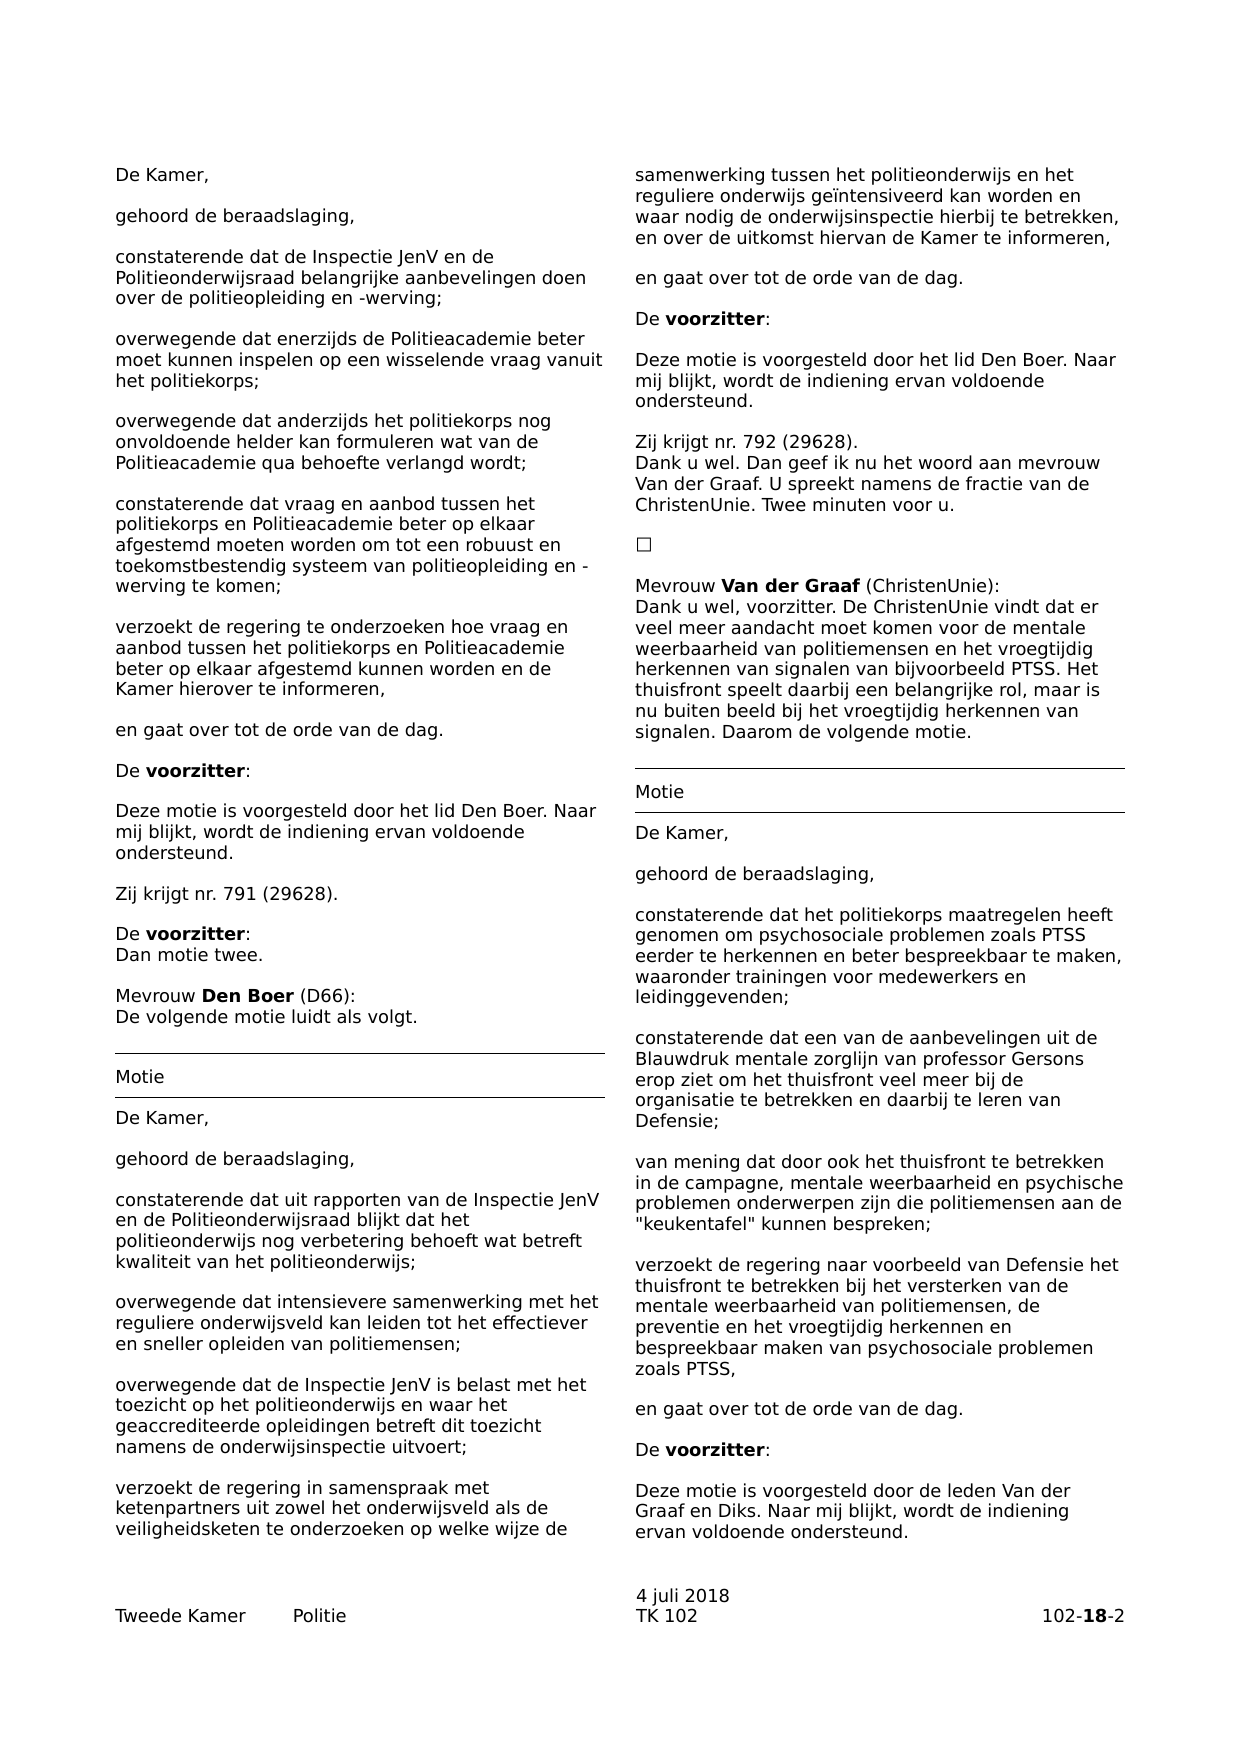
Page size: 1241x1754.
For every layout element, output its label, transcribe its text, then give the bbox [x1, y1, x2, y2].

text gehoord de beraadslaging, [115, 1149, 605, 1169]
text De Kamer, [635, 823, 1125, 844]
text overwegende dat anderzijds het politiekorps nog onvoldoende helder kan formuleren wat van de Politieacademie qua behoefte verlangd wordt; [115, 411, 605, 473]
text Deze motie is voorgesteld door het lid Den Boer. Naar mij blijkt, wordt de indiening ervan voldoende ondersteund. [635, 350, 1125, 412]
text overwegende dat enerzijds de Politieacademie beter moet kunnen inspelen op een wisselende vraag vanuit het politiekorps; [115, 329, 605, 391]
text De voorzitter: [635, 309, 1125, 330]
text constaterende dat het politiekorps maatregelen heeft genomen om psychosociale problemen zoals PTSS eerder te herkennen en beter bespreekbaar te maken, waaronder trainingen voor medewerkers en leidinggevenden; [635, 904, 1125, 1008]
text en gaat over tot de orde van de dag. [635, 1399, 1125, 1420]
text overwegende dat intensievere samenwerking met het reguliere onderwijsveld kan leiden tot het effectiever en sneller opleiden van politiemensen; [115, 1292, 605, 1354]
text en gaat over tot de orde van de dag. [115, 720, 605, 741]
text Motie [115, 1067, 605, 1088]
text verzoekt de regering naar voorbeeld van Defensie het thuisfront te betrekken bij het versterken van de mentale weerbaarheid van politiemensen, de preventie en het vroegtijdig herkennen en bespreekbaar maken van psychosociale problemen zoals PTSS, [635, 1255, 1125, 1379]
text Deze motie is voorgesteld door de leden Van der Graaf en Diks. Naar mij blijkt, wordt de indiening ervan voldoende ondersteund. [635, 1481, 1125, 1543]
text Mevrouw Den Boer (D66): [115, 986, 605, 1007]
text ⬜ [635, 535, 1125, 556]
text van mening dat door ook het thuisfront te betrekken in de campagne, mentale weerbaarheid en psychische problemen onderwerpen zijn die politiemensen aan de "keukentafel" kunnen bespreken; [635, 1152, 1125, 1235]
text De voorzitter: [115, 761, 605, 781]
text Dank u wel. Dan geef ik nu het woord aan mevrouw Van der Graaf. U spreekt namens de fractie van de ChristenUnie. Twee minuten voor u. [635, 453, 1125, 515]
text verzoekt de regering te onderzoeken hoe vraag en aanbod tussen het politiekorps en Politieacademie beter op elkaar afgestemd kunnen worden en de Kamer hierover te informeren, [115, 617, 605, 700]
text en gaat over tot de orde van de dag. [635, 268, 1125, 289]
text De voorzitter: [635, 1440, 1125, 1461]
text Deze motie is voorgesteld door het lid Den Boer. Naar mij blijkt, wordt de indiening ervan voldoende ondersteund. [115, 801, 605, 863]
text gehoord de beraadslaging, [115, 206, 605, 227]
text Zij krijgt nr. 791 (29628). [115, 883, 605, 904]
text Dan motie twee. [115, 945, 605, 966]
text De voorzitter: [115, 924, 605, 945]
text Zij krijgt nr. 792 (29628). [635, 432, 1125, 453]
text constaterende dat een van de aanbevelingen uit de Blauwdruk mentale zorglijn van professor Gersons erop ziet om het thuisfront veel meer bij de organisatie te betrekken en daarbij te leren van Defensie; [635, 1028, 1125, 1132]
text constaterende dat de Inspectie JenV en de Politieonderwijsraad belangrijke aanbevelingen doen over de politieopleiding en -werving; [115, 247, 605, 309]
text De volgende motie luidt als volgt. [115, 1007, 605, 1027]
text Mevrouw Van der Graaf (ChristenUnie): [635, 576, 1125, 597]
text constaterende dat vraag en aanbod tussen het politiekorps en Politieacademie beter op elkaar afgestemd moeten worden om tot een robuust en toekomstbestendig systeem van politieopleiding en -werving te komen; [115, 493, 605, 597]
text De Kamer, [115, 1108, 605, 1129]
text gehoord de beraadslaging, [635, 864, 1125, 884]
text verzoekt de regering in samenspraak met ketenpartners uit zowel het onderwijsveld als de veiligheidsketen te onderzoeken op welke wijze de [115, 1477, 605, 1540]
text overwegende dat de Inspectie JenV is belast met het toezicht op het politieonderwijs en waar het geaccrediteerde opleidingen betreft dit toezicht namens de onderwijsinspectie uitvoert; [115, 1374, 605, 1457]
text Motie [635, 782, 1125, 803]
text Dank u wel, voorzitter. De ChristenUnie vindt dat er veel meer aandacht moet komen voor de mentale weerbaarheid van politiemensen en het vroegtijdig herkennen van signalen van bijvoorbeeld PTSS. Het thuisfront speelt daarbij een belangrijke rol, maar is nu buiten beeld bij het vroegtijdig herkennen van signalen. Daarom de volgende motie. [635, 597, 1125, 742]
text De Kamer, [115, 165, 605, 186]
text samenwerking tussen het politieonderwijs en het reguliere onderwijs geïntensiveerd kan worden en waar nodig de onderwijsinspectie hierbij te betrekken, en over de uitkomst hiervan de Kamer te informeren, [635, 165, 1125, 248]
text constaterende dat uit rapporten van de Inspectie JenV en de Politieonderwijsraad blijkt dat het politieonderwijs nog verbetering behoeft wat betreft kwaliteit van het politieonderwijs; [115, 1189, 605, 1272]
